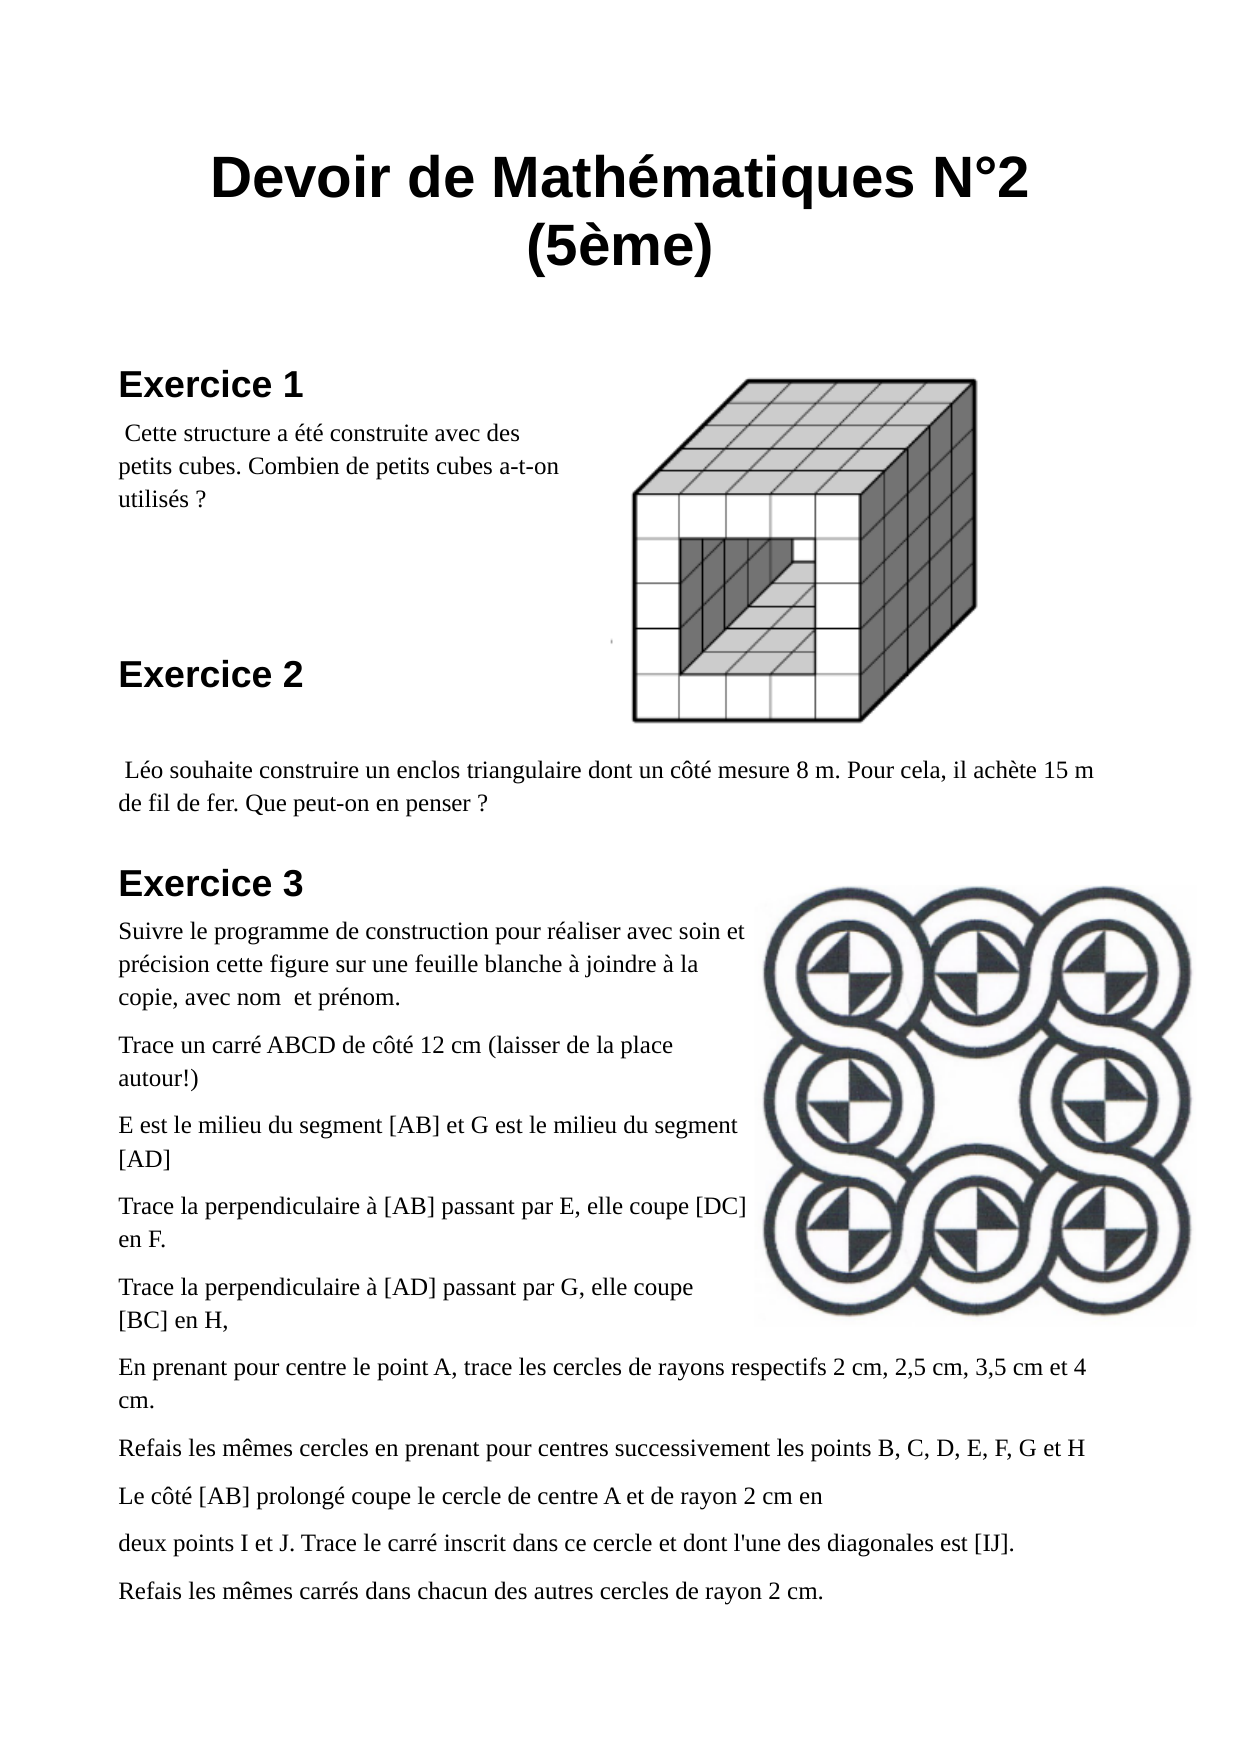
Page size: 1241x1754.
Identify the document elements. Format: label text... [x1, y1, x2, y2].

text Trace un carré ABCD de côté 12 cm (laisser de la place autour!) [118, 1030, 747, 1092]
text Le côté [AB] prolongé coupe le cercle de centre A et de rayon 2 cm en [118, 1481, 1122, 1509]
subtitle Exercice 2 [118, 652, 561, 695]
text [1067, 418, 1122, 513]
text Léo souhaite construire un enclos triangulaire dont un côté mesure 8 m. Pour cela, il achète 15 m de fil de fer. Que peut-on en penser ? [118, 755, 1122, 817]
subtitle Exercice 3 [118, 861, 1122, 904]
subtitle [1067, 652, 1122, 695]
text Cette structure a été construite avec des petits cubes. Combien de petits cubes a-t-on utilisés ? [118, 418, 561, 513]
title Devoir de Mathématiques N°2 (5ème) [118, 143, 1122, 277]
text En prenant pour centre le point A, trace les cercles de rayons respectifs 2 cm, 2,5 cm, 3,5 cm et 4 cm. [118, 1352, 1122, 1414]
text E est le milieu du segment [AB] et G est le milieu du segment [AD] [118, 1111, 747, 1172]
text Refais les mêmes carrés dans chacun des autres cercles de rayon 2 cm. [118, 1576, 1122, 1605]
text Suivre le programme de construction pour réaliser avec soin et précision cette figure sur une feuille blanche à joindre à la copie, avec nom et prénom. [118, 916, 747, 1011]
picture [561, 356, 1067, 750]
text Refais les mêmes cercles en prenant pour centres successivement les points B, C, D, E, F, G et H [118, 1433, 1122, 1462]
text Trace la perpendiculaire à [AB] passant par E, elle coupe [DC] en F. [118, 1191, 747, 1253]
text Trace la perpendiculaire à [AD] passant par G, elle coupe [BC] en H, [118, 1272, 1122, 1334]
subtitle [1067, 362, 1122, 406]
picture [747, 885, 1203, 1328]
subtitle Exercice 1 [118, 362, 561, 406]
text deux points I et J. Trace le carré inscrit dans ce cercle et dont l'une des diagonales est [IJ]. [118, 1528, 1122, 1557]
